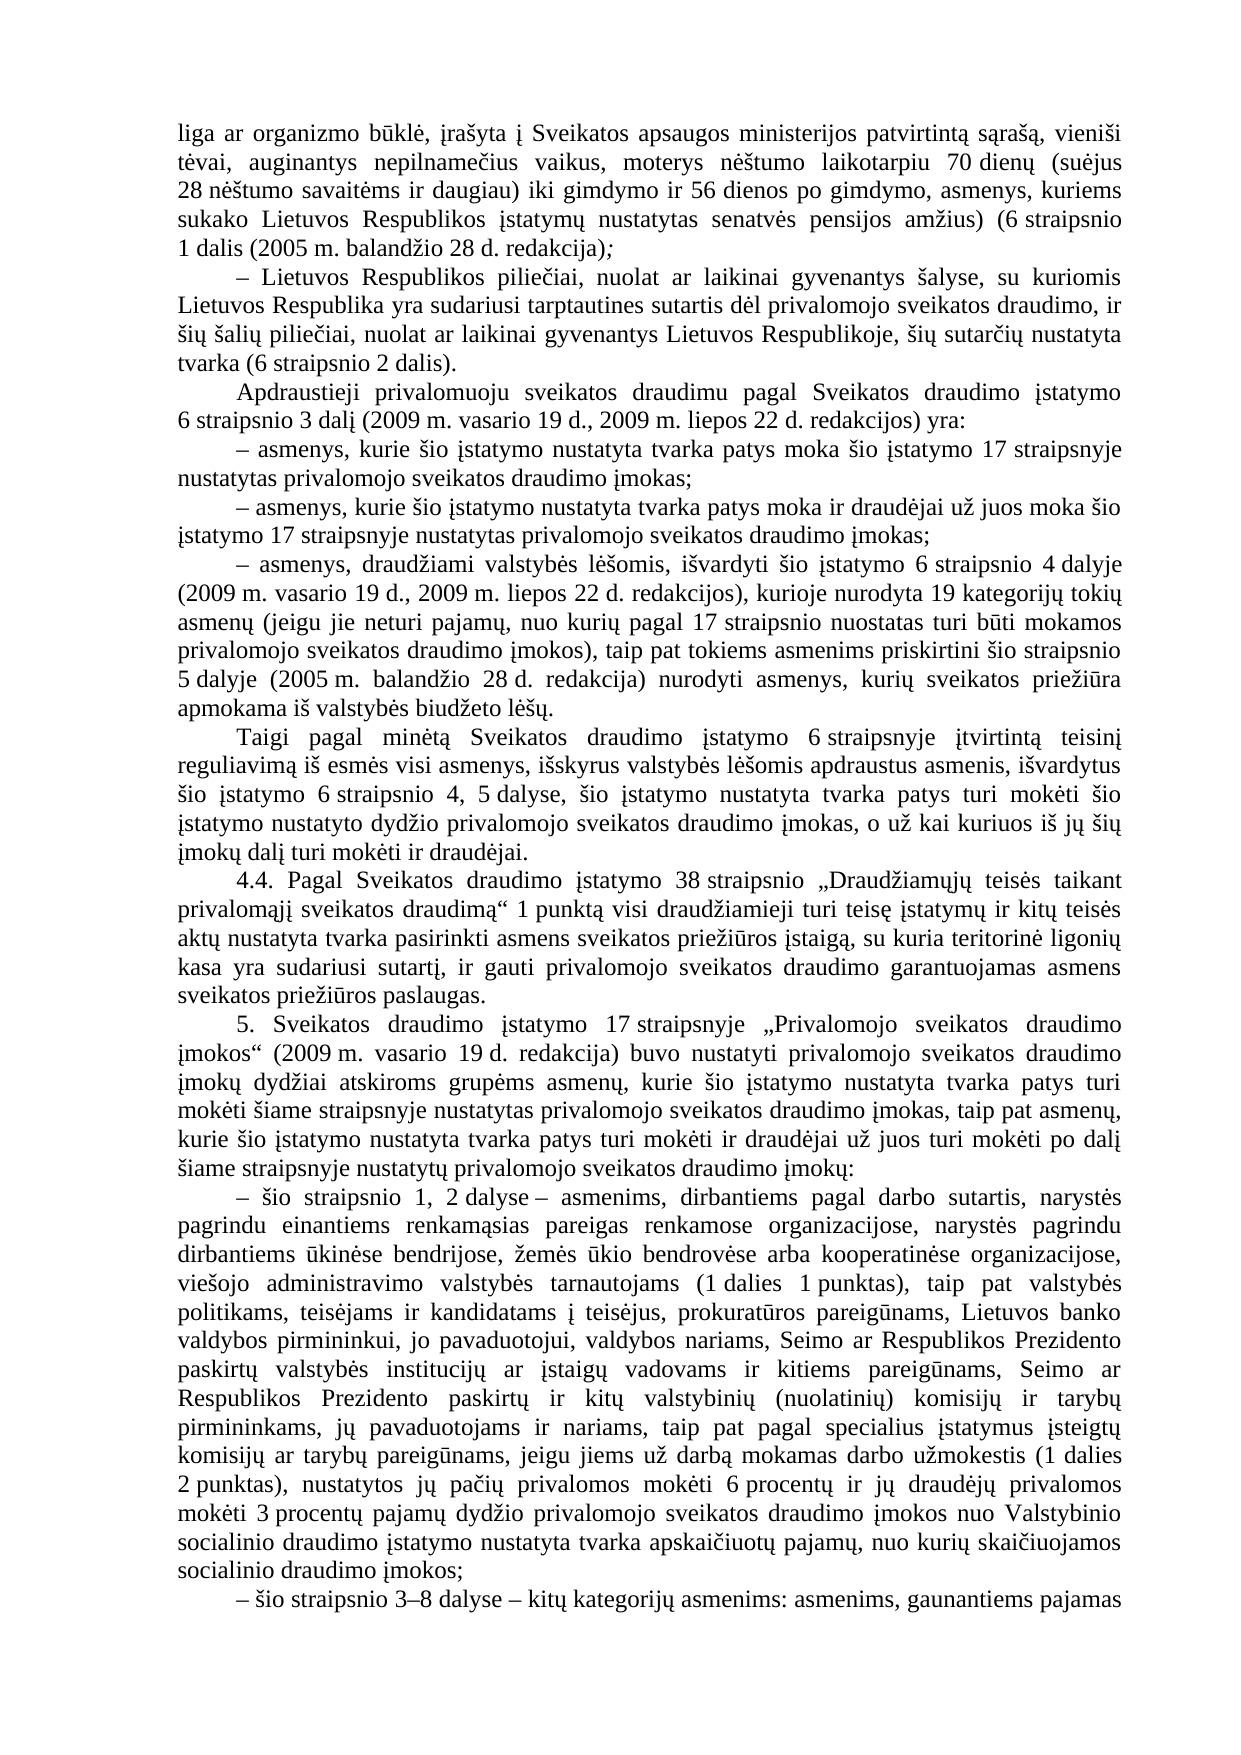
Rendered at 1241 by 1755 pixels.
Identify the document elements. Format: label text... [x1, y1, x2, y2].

text – Lietuvos Respublikos piliečiai, nuolat ar laikinai gyvenantys šalyse, su kuriomis Lietuvos Respublika yra sudariusi tarptautines sutartis dėl privalomojo sveikatos draudimo, ir šių šalių piliečiai, nuolat ar laikinai gyvenantys Lietuvos Respublikoje, šių sutarčių nustatyta tvarka (6 straipsnio 2 dalis). [177, 262, 1122, 377]
text – asmenys, kurie šio įstatymo nustatyta tvarka patys moka ir draudėjai už juos moka šio įstatymo 17 straipsnyje nustatytas privalomojo sveikatos draudimo įmokas; [177, 492, 1122, 549]
text – šio straipsnio 1, 2 dalyse – asmenims, dirbantiems pagal darbo sutartis, narystės pagrindu einantiems renkamąsias pareigas renkamose organizacijose, narystės pagrindu dirbantiems ūkinėse bendrijose, žemės ūkio bendrovėse arba kooperatinėse organizacijose, viešojo administravimo valstybės tarnautojams (1 dalies 1 punktas), taip pat valstybės politikams, teisėjams ir kandidatams į teisėjus, prokuratūros pareigūnams, Lietuvos banko valdybos pirmininkui, jo pavaduotojui, valdybos nariams, Seimo ar Respublikos Prezidento paskirtų valstybės institucijų ar įstaigų vadovams ir kitiems pareigūnams, Seimo ar Respublikos Prezidento paskirtų ir kitų valstybinių (nuolatinių) komisijų ir tarybų pirmininkams, jų pavaduotojams ir nariams, taip pat pagal specialius įstatymus įsteigtų komisijų ar tarybų pareigūnams, jeigu jiems už darbą mokamas darbo užmokestis (1 dalies 2 punktas), nustatytos jų pačių privalomos mokėti 6 procentų ir jų draudėjų privalomos mokėti 3 procentų pajamų dydžio privalomojo sveikatos draudimo įmokos nuo Valstybinio socialinio draudimo įstatymo nustatyta tvarka apskaičiuotų pajamų, nuo kurių skaičiuojamos socialinio draudimo įmokos; [177, 1182, 1122, 1584]
text – asmenys, draudžiami valstybės lėšomis, išvardyti šio įstatymo 6 straipsnio 4 dalyje (2009 m. vasario 19 d., 2009 m. liepos 22 d. redakcijos), kurioje nurodyta 19 kategorijų tokių asmenų (jeigu jie neturi pajamų, nuo kurių pagal 17 straipsnio nuostatas turi būti mokamos privalomojo sveikatos draudimo įmokos), taip pat tokiems asmenims priskirtini šio straipsnio 5 dalyje (2005 m. balandžio 28 d. redakcija) nurodyti asmenys, kurių sveikatos priežiūra apmokama iš valstybės biudžeto lėšų. [177, 549, 1122, 722]
text 5. Sveikatos draudimo įstatymo 17 straipsnyje „Privalomojo sveikatos draudimo įmokos“ (2009 m. vasario 19 d. redakcija) buvo nustatyti privalomojo sveikatos draudimo įmokų dydžiai atskiroms grupėms asmenų, kurie šio įstatymo nustatyta tvarka patys turi mokėti šiame straipsnyje nustatytas privalomojo sveikatos draudimo įmokas, taip pat asmenų, kurie šio įstatymo nustatyta tvarka patys turi mokėti ir draudėjai už juos turi mokėti po dalį šiame straipsnyje nustatytų privalomojo sveikatos draudimo įmokų: [177, 1009, 1122, 1182]
text 4.4. Pagal Sveikatos draudimo įstatymo 38 straipsnio „Draudžiamųjų teisės taikant privalomąjį sveikatos draudimą“ 1 punktą visi draudžiamieji turi teisę įstatymų ir kitų teisės aktų nustatyta tvarka pasirinkti asmens sveikatos priežiūros įstaigą, su kuria teritorinė ligonių kasa yra sudariusi sutartį, ir gauti privalomojo sveikatos draudimo garantuojamas asmens sveikatos priežiūros paslaugas. [177, 866, 1122, 1009]
text Apdraustieji privalomuoju sveikatos draudimu pagal Sveikatos draudimo įstatymo 6 straipsnio 3 dalį (2009 m. vasario 19 d., 2009 m. liepos 22 d. redakcijos) yra: [177, 377, 1122, 434]
text liga ar organizmo būklė, įrašyta į Sveikatos apsaugos ministerijos patvirtintą sąrašą, vieniši tėvai, auginantys nepilnamečius vaikus, moterys nėštumo laikotarpiu 70 dienų (suėjus 28 nėštumo savaitėms ir daugiau) iki gimdymo ir 56 dienos po gimdymo, asmenys, kuriems sukako Lietuvos Respublikos įstatymų nustatytas senatvės pensijos amžius) (6 straipsnio 1 dalis (2005 m. balandžio 28 d. redakcija); [177, 118, 1122, 262]
text – šio straipsnio 3–8 dalyse – kitų kategorijų asmenims: asmenims, gaunantiems pajamas [177, 1584, 1122, 1613]
text Taigi pagal minėtą Sveikatos draudimo įstatymo 6 straipsnyje įtvirtintą teisinį reguliavimą iš esmės visi asmenys, išskyrus valstybės lėšomis apdraustus asmenis, išvardytus šio įstatymo 6 straipsnio 4, 5 dalyse, šio įstatymo nustatyta tvarka patys turi mokėti šio įstatymo nustatyto dydžio privalomojo sveikatos draudimo įmokas, o už kai kuriuos iš jų šių įmokų dalį turi mokėti ir draudėjai. [177, 722, 1122, 866]
text – asmenys, kurie šio įstatymo nustatyta tvarka patys moka šio įstatymo 17 straipsnyje nustatytas privalomojo sveikatos draudimo įmokas; [177, 434, 1122, 492]
